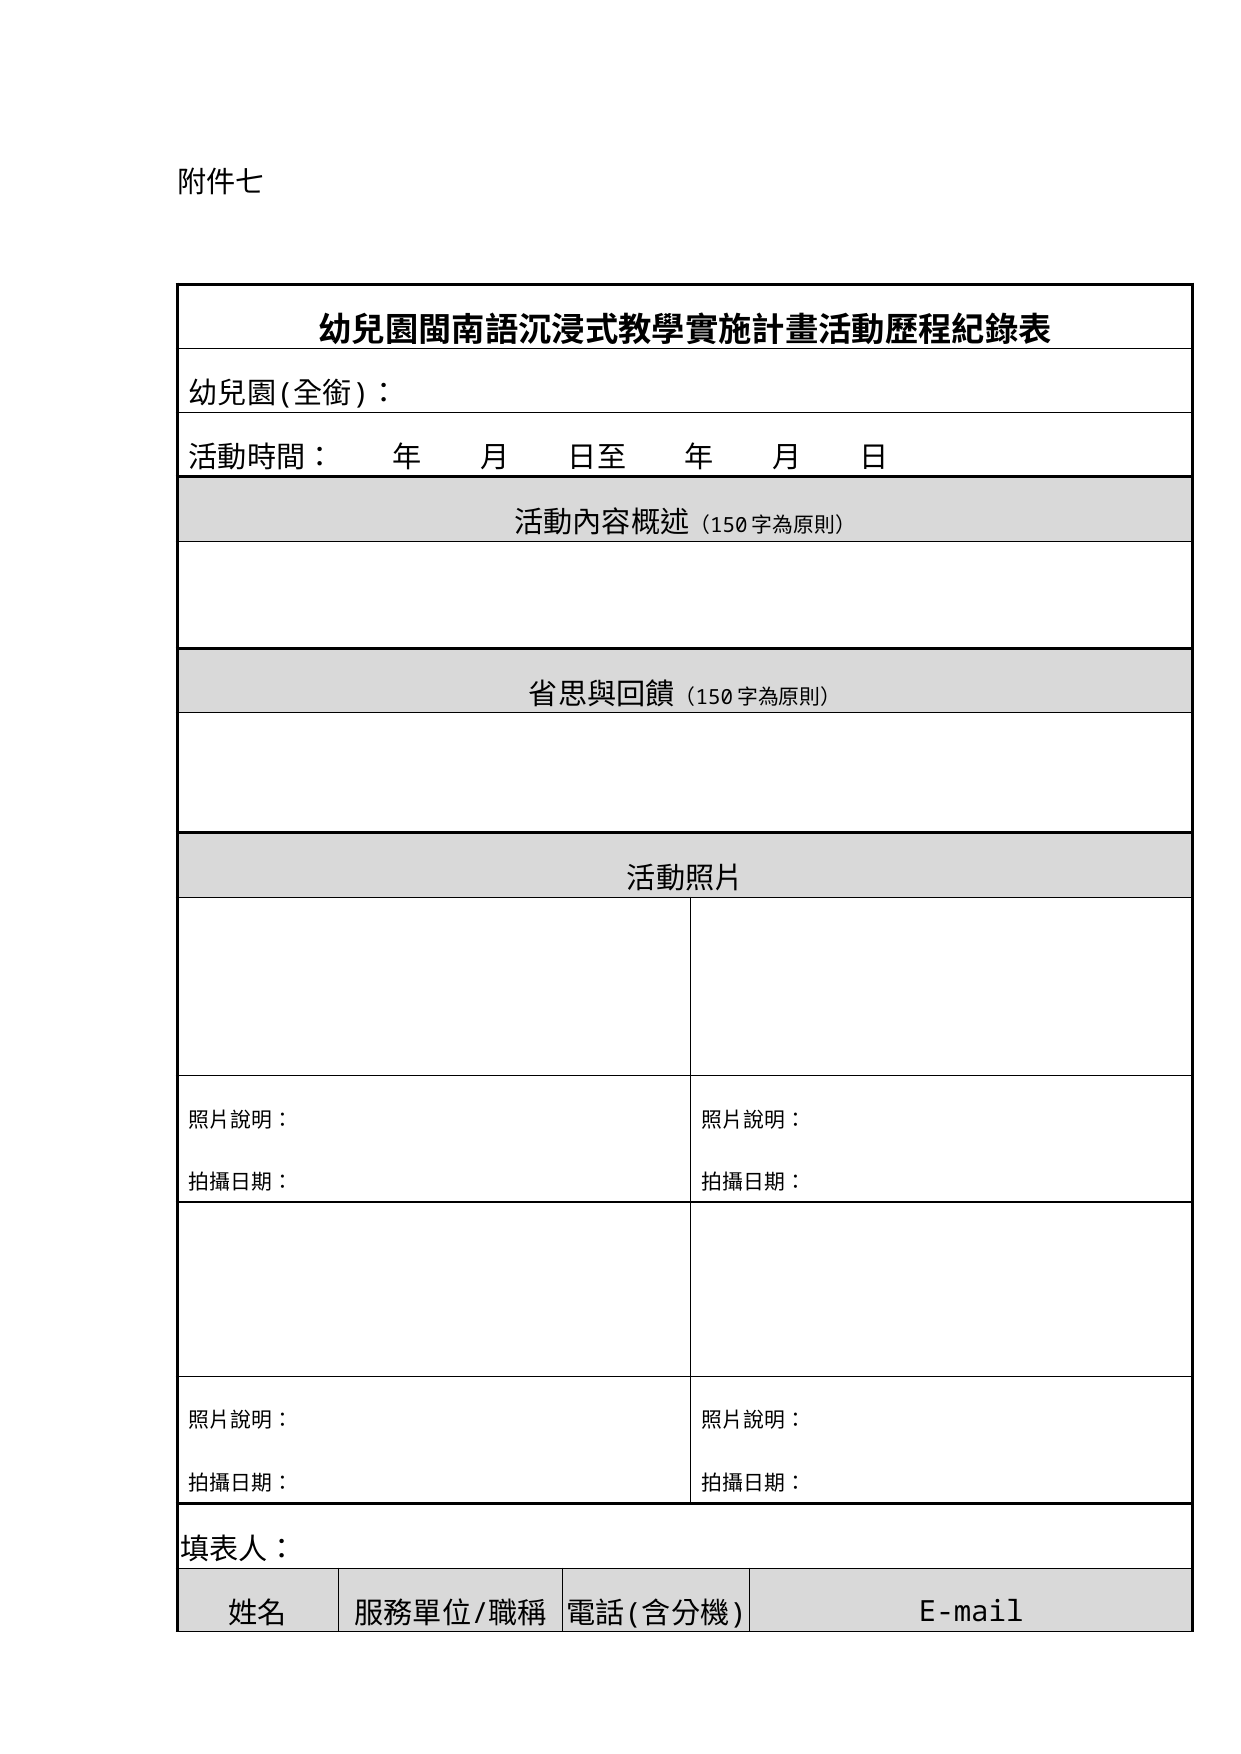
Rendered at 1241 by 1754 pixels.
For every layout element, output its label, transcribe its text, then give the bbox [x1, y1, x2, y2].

table_cell 填表人： [179, 1505, 1191, 1568]
table_cell 電話(含分機) [563, 1569, 749, 1631]
table_cell 照片說明： 拍攝日期： [179, 1377, 690, 1502]
table_cell [179, 542, 1191, 647]
table_cell E-mail [750, 1569, 1191, 1631]
table_cell 省思與回饋（150字為原則） [179, 650, 1191, 712]
table_cell 活動內容概述（150字為原則） [179, 478, 1191, 541]
table_cell [179, 1203, 690, 1376]
table_cell 活動照片 [179, 834, 1191, 897]
table_cell [179, 713, 1191, 831]
table_cell 照片說明： 拍攝日期： [179, 1076, 690, 1201]
table_cell 照片說明： 拍攝日期： [691, 1377, 1191, 1502]
table_cell 服務單位/職稱 [339, 1569, 562, 1631]
text 附件七 [177, 138, 1092, 200]
table_cell 照片說明： 拍攝日期： [691, 1076, 1191, 1201]
table_header 幼兒園閩南語沉浸式教學實施計畫活動歷程紀錄表 [179, 286, 1191, 348]
table_cell 活動時間： 年 月 日至 年 月 日 [179, 413, 1191, 475]
table_cell 姓名 [179, 1569, 338, 1631]
table_cell 幼兒園(全銜)： [179, 349, 1191, 412]
table_cell [691, 1203, 1191, 1376]
table_cell [179, 898, 690, 1075]
table_cell [691, 898, 1191, 1075]
